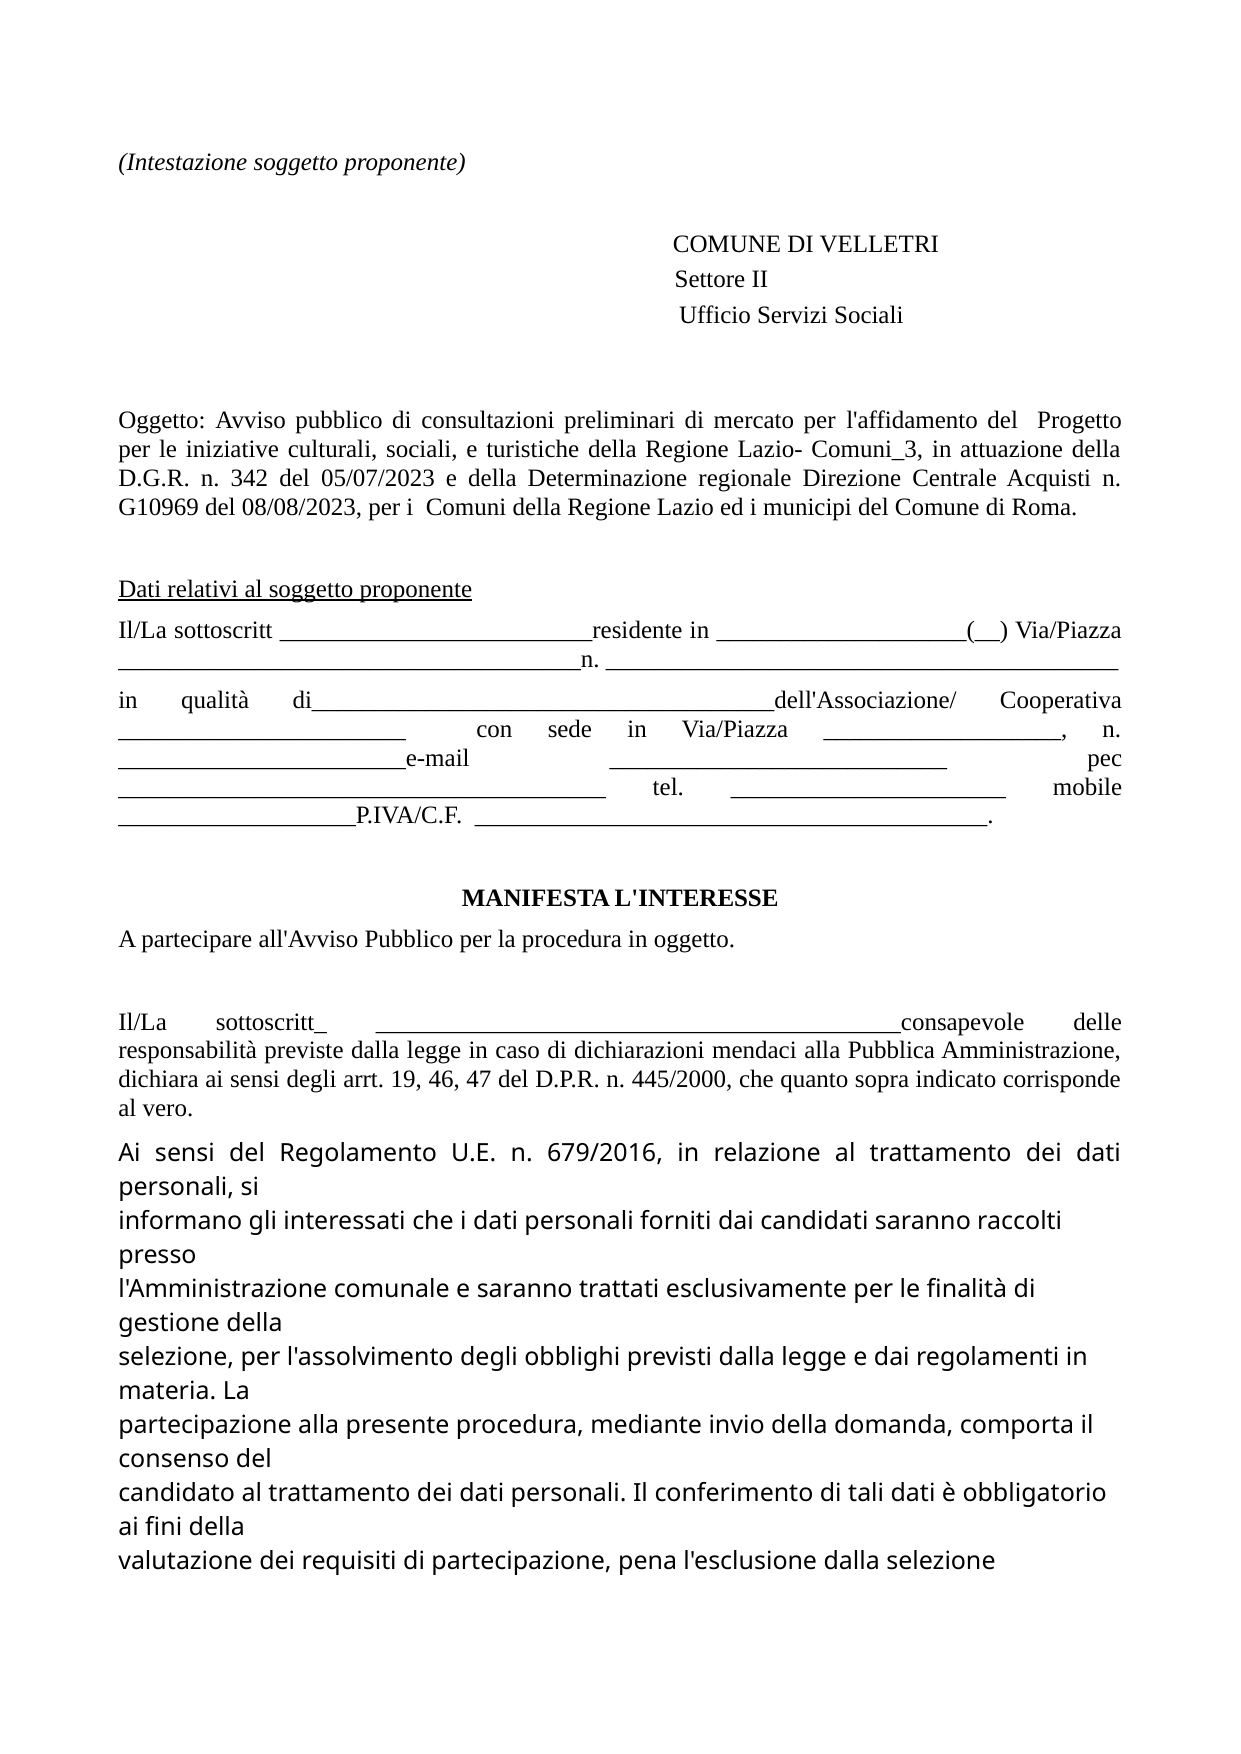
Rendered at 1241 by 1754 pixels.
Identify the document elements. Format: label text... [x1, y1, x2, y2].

text in qualità di_____________________________________dell'Associazione/ Cooperativa _______________________ con sede in Via/Piazza ___________________, n. _______________________e-mail ___________________________ pec _______________________________________ tel. ______________________ mobile ___________________P.IVA/C.F. _________________________________________. [118, 685, 1122, 829]
text partecipazione alla presente procedura, mediante invio della domanda, comporta il consenso del [118, 1407, 1122, 1475]
text Settore II [118, 264, 1122, 293]
text l'Amministrazione comunale e saranno trattati esclusivamente per le finalità di gestione della [118, 1270, 1122, 1338]
text selezione, per l'assolvimento degli obblighi previsti dalla legge e dai regolamenti in materia. La [118, 1338, 1122, 1407]
text valutazione dei requisiti di partecipazione, pena l'esclusione dalla selezione [118, 1543, 1122, 1577]
text informano gli interessati che i dati personali forniti dai candidati saranno raccolti presso [118, 1202, 1122, 1270]
text A partecipare all'Avviso Pubblico per la procedura in oggetto. [118, 924, 1122, 953]
text Ai sensi del Regolamento U.E. n. 679/2016, in relazione al trattamento dei dati personali, si [118, 1134, 1122, 1202]
text MANIFESTA L'INTERESSE [118, 883, 1122, 912]
text Il/La sottoscritt_ __________________________________________consapevole delle responsabilità previste dalla legge in caso di dichiarazioni mendaci alla Pubblica Amministrazione, dichiara ai sensi degli arrt. 19, 46, 47 del D.P.R. n. 445/2000, che quanto sopra indicato corrisponde al vero. [118, 1007, 1122, 1122]
text Dati relativi al soggetto proponente [118, 574, 1122, 603]
text Il/La sottoscritt _________________________residente in ____________________(__) Via/Piazza _____________________________________n. _________________________________________ [118, 615, 1122, 673]
text (Intestazione soggetto proponente) [118, 147, 1122, 176]
text COMUNE DI VELLETRI [118, 229, 1122, 258]
text Ufficio Servizi Sociali [118, 300, 1122, 328]
text Oggetto: Avviso pubblico di consultazioni preliminari di mercato per l'affidamento del Progetto per le iniziative culturali, sociali, e turistiche della Regione Lazio- Comuni_3, in attuazione della D.G.R. n. 342 del 05/07/2023 e della Determinazione regionale Direzione Centrale Acquisti n. G10969 del 08/08/2023, per i Comuni della Regione Lazio ed i municipi del Comune di Roma. [118, 405, 1122, 520]
text candidato al trattamento dei dati personali. Il conferimento di tali dati è obbligatorio ai fini della [118, 1475, 1122, 1543]
